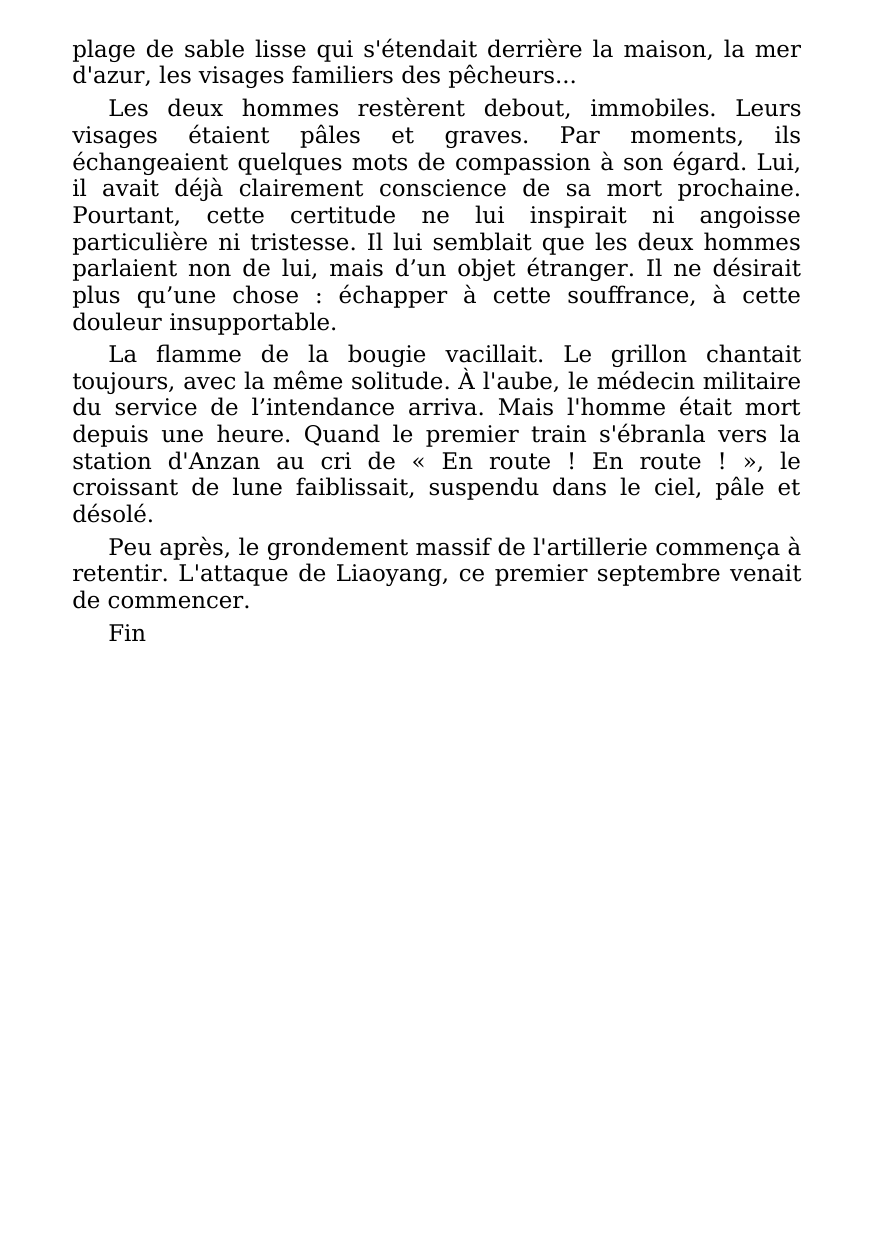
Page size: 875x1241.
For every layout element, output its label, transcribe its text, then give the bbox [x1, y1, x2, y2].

text Peu après, le grondement massif de l'artillerie commença à retentir. L'attaque de Liaoyang, ce premier septembre venait de commencer. [72, 534, 802, 614]
text La flamme de la bougie vacillait. Le grillon chantait toujours, avec la même solitude. À l'aube, le médecin militaire du service de l’intendance arriva. Mais l'homme était mort depuis une heure. Quand le premier train s'ébranla vers la station d'Anzan au cri de « En route ! En route ! », le croissant de lune faiblissait, suspendu dans le ciel, pâle et désolé. [72, 341, 802, 528]
text Les deux hommes restèrent debout, immobiles. Leurs visages étaient pâles et graves. Par moments, ils échangeaient quelques mots de compassion à son égard. Lui, il avait déjà clairement conscience de sa mort prochaine. Pourtant, cette certitude ne lui inspirait ni angoisse particulière ni tristesse. Il lui semblait que les deux hommes parlaient non de lui, mais d’un objet étranger. Il ne désirait plus qu’une chose : échapper à cette souffrance, à cette douleur insupportable. [72, 95, 802, 335]
text Fin [72, 620, 802, 646]
text plage de sable lisse qui s'étendait derrière la maison, la mer d'azur, les visages familiers des pêcheurs... [72, 36, 802, 89]
